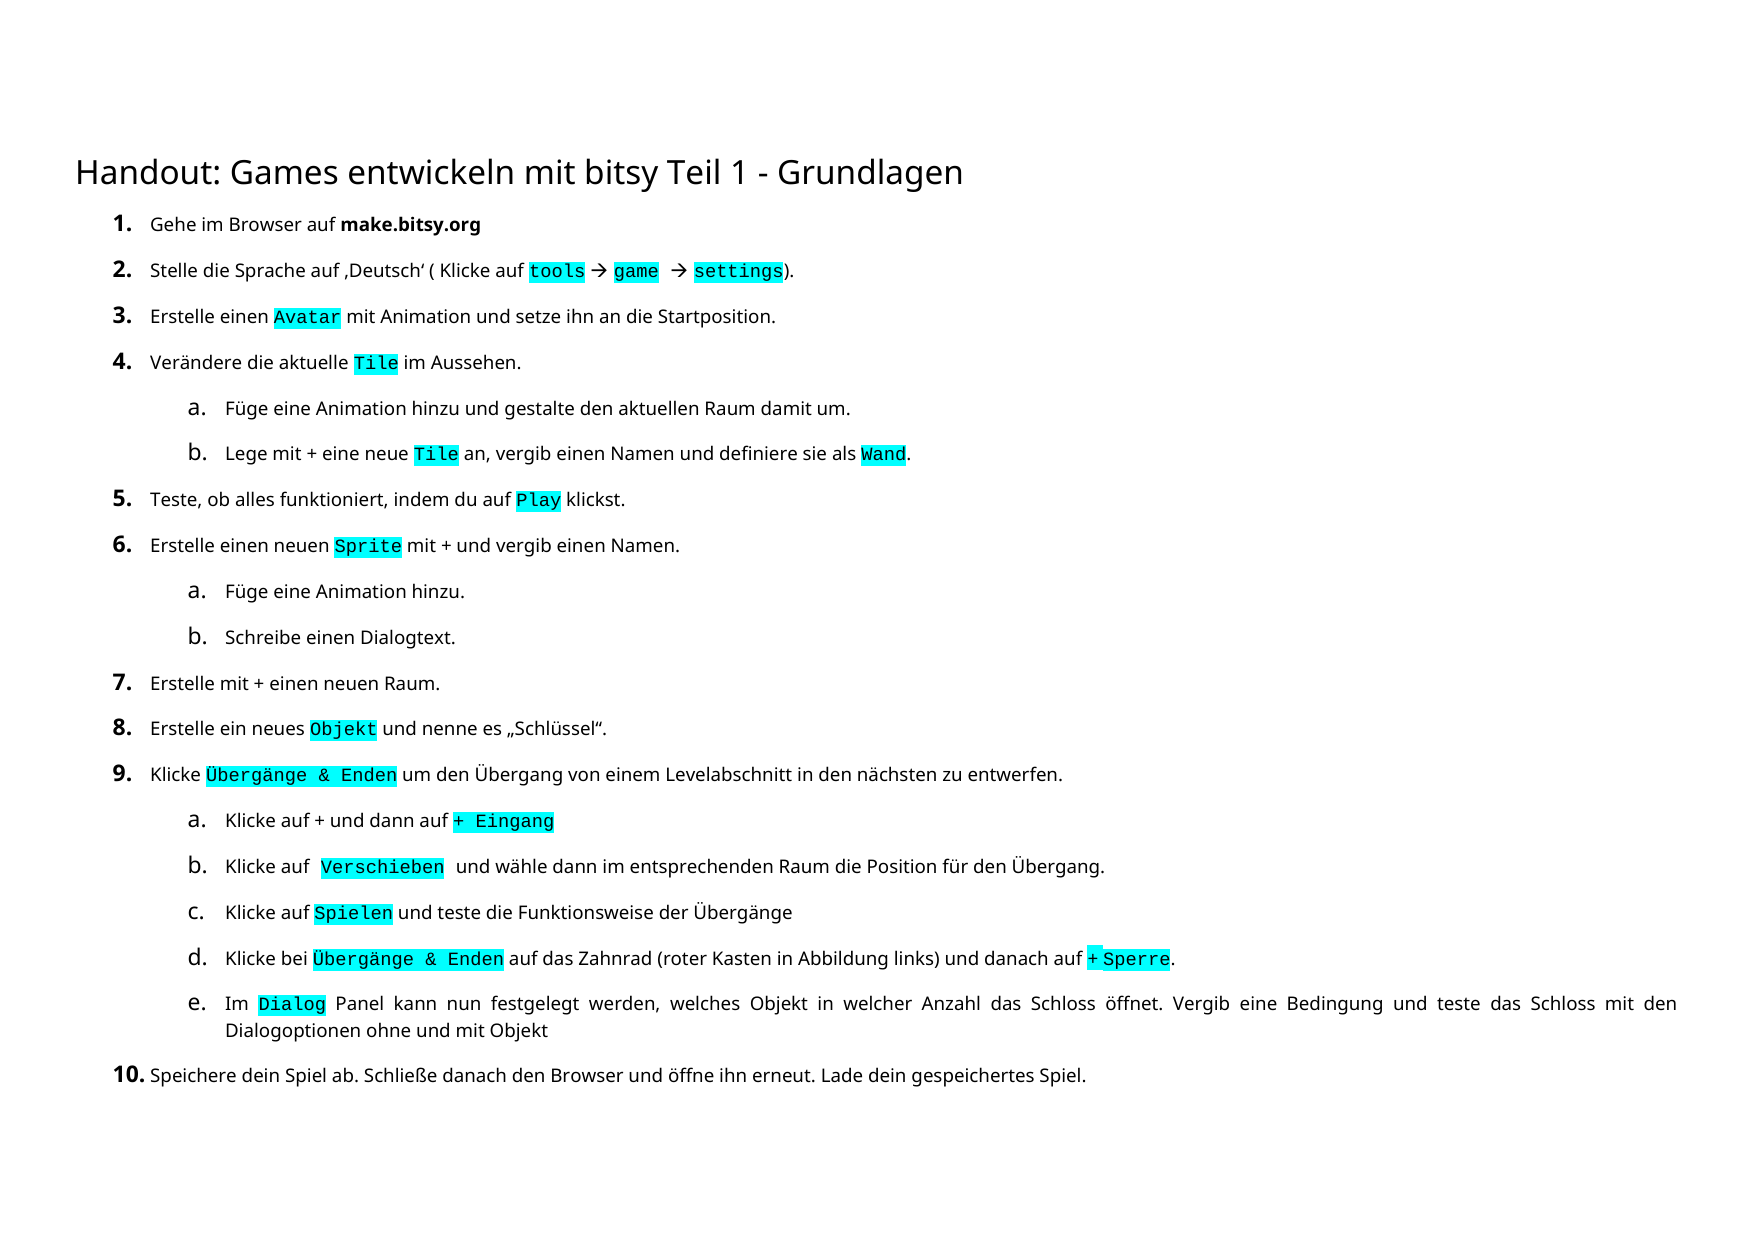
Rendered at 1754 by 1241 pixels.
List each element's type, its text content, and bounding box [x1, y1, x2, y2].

list Klicke bei Übergänge & Enden auf das Zahnrad (roter Kasten in Abbildung links) und danach auf + Sperre. [187, 941, 1679, 972]
list Schreibe einen Dialogtext. [187, 620, 1679, 651]
list Stelle die Sprache auf ‚Deutsch‘ ( Klicke auf tools  game  settings). [112, 253, 1679, 284]
list Füge eine Animation hinzu und gestalte den aktuellen Raum damit um. [187, 391, 1679, 422]
list Lege mit + eine neue Tile an, vergib einen Namen und definiere sie als Wand. [187, 436, 1679, 468]
list Erstelle einen neuen Sprite mit + und vergib einen Namen. [112, 528, 1679, 559]
list Klicke auf Spielen und teste die Funktionsweise der Übergänge [187, 895, 1679, 926]
list Klicke auf + und dann auf + Eingang [187, 803, 1679, 834]
list Klicke Übergänge & Enden um den Übergang von einem Levelabschnitt in den nächsten zu entwerfen. [112, 757, 1679, 788]
list Gehe im Browser auf make.bitsy.org [112, 207, 1679, 238]
list Erstelle mit + einen neuen Raum. [112, 666, 1679, 697]
list Füge eine Animation hinzu. [187, 574, 1679, 605]
list Teste, ob alles funktioniert, indem du auf Play klickst. [112, 482, 1679, 513]
text Handout: Games entwickeln mit bitsy Teil 1 - Grundlagen [75, 149, 1679, 194]
list Erstelle ein neues Objekt und nenne es „Schlüssel“. [112, 711, 1679, 743]
list Verändere die aktuelle Tile im Aussehen. [112, 345, 1679, 376]
list Speichere dein Spiel ab. Schließe danach den Browser und öffne ihn erneut. Lade dein gespeichertes Spiel. [112, 1058, 1679, 1089]
list Im Dialog Panel kann nun festgelegt werden, welches Objekt in welcher Anzahl das Schloss öffnet. Vergib eine Bedingung und teste das Schloss mit den Dialogoptionen ohne und mit Objekt [187, 986, 1679, 1043]
list Klicke auf Verschieben und wähle dann im entsprechenden Raum die Position für den Übergang. [187, 849, 1679, 880]
list Erstelle einen Avatar mit Animation und setze ihn an die Startposition. [112, 299, 1679, 330]
